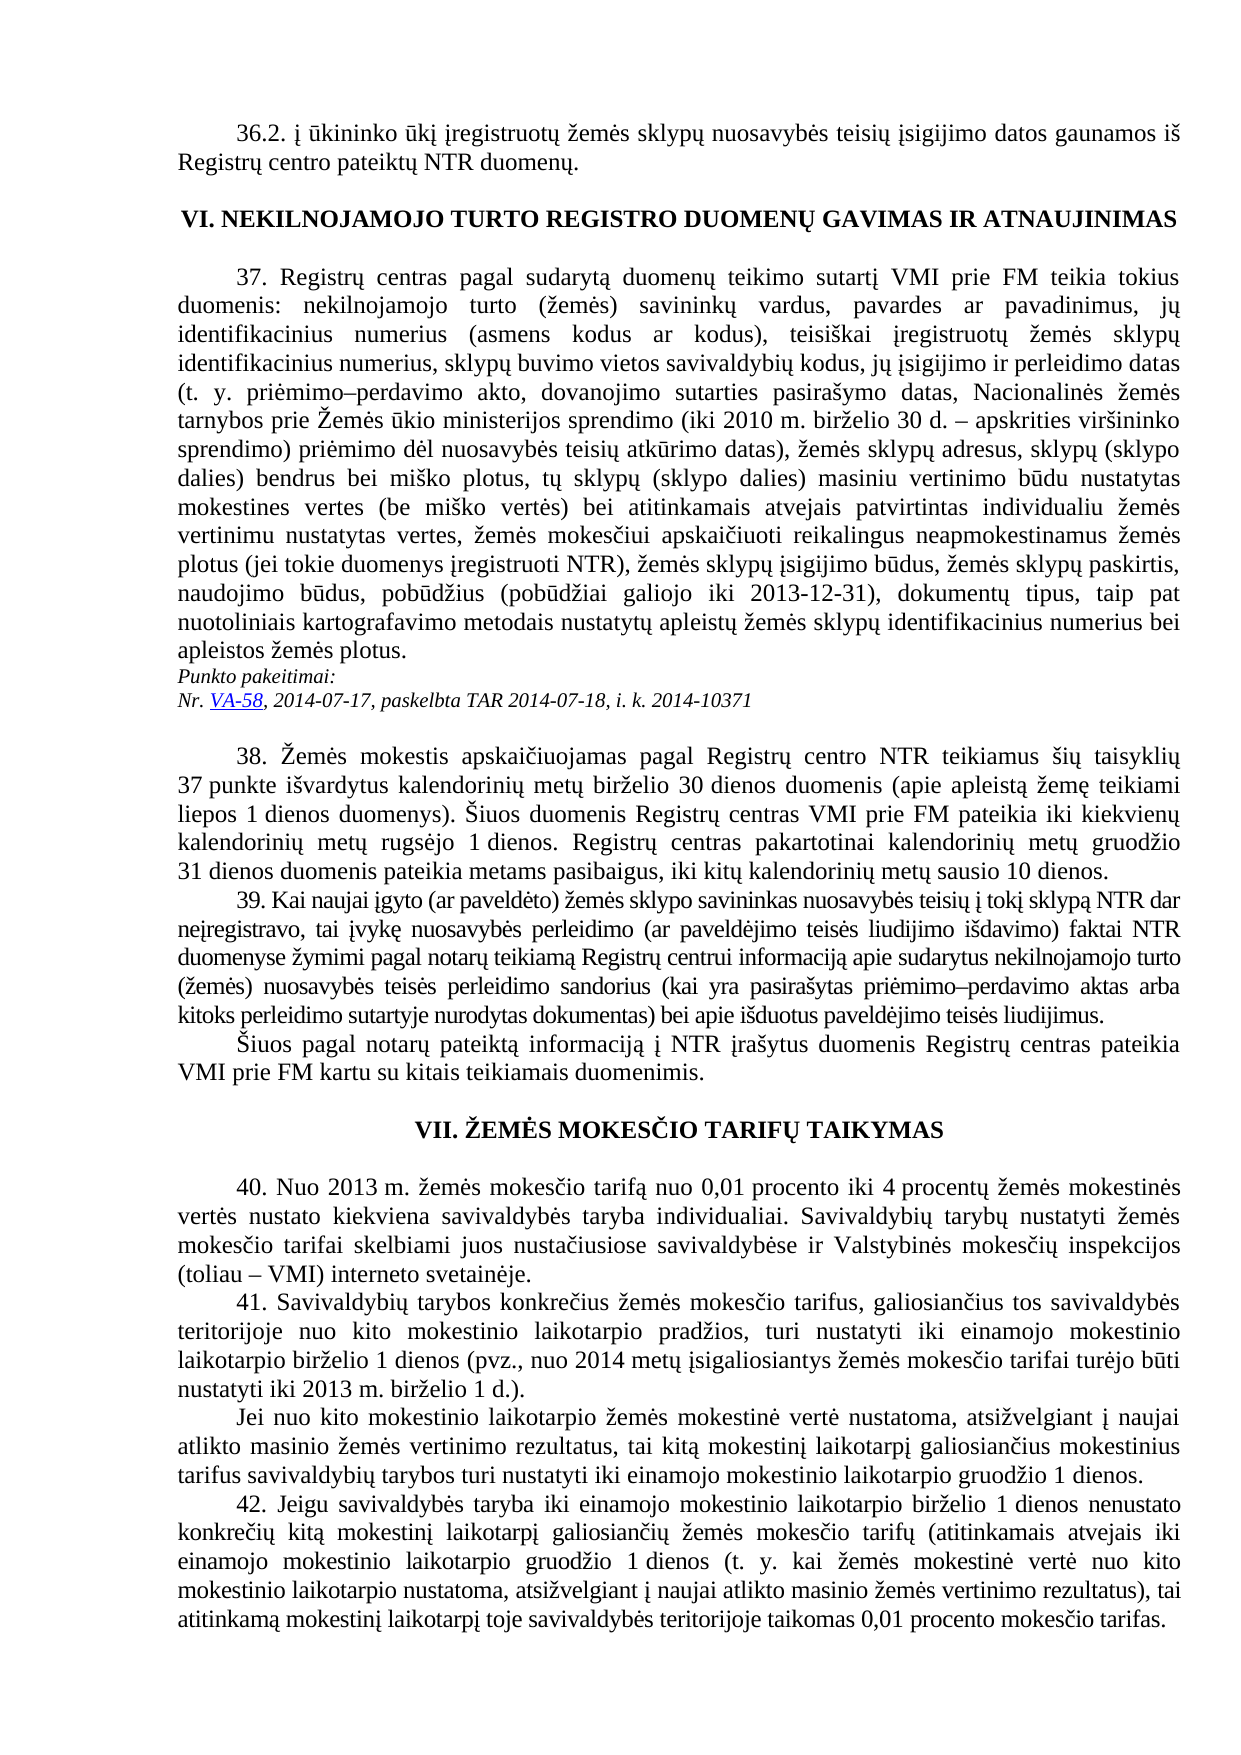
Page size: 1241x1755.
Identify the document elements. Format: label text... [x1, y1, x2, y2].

text Punkto pakeitimai: [177, 664, 1181, 688]
text 38. Žemės mokestis apskaičiuojamas pagal Registrų centro NTR teikiamus šių taisyklių 37 punkte išvardytus kalendorinių metų birželio 30 dienos duomenis (apie apleistą žemę teikiami liepos 1 dienos duomenys). Šiuos duomenis Registrų centras VMI prie FM pateikia iki kiekvienų kalendorinių metų rugsėjo 1 dienos. Registrų centras pakartotinai kalendorinių metų gruodžio 31 dienos duomenis pateikia metams pasibaigus, iki kitų kalendorinių metų sausio 10 dienos. [177, 741, 1181, 885]
text 41. Savivaldybių tarybos konkrečius žemės mokesčio tarifus, galiosiančius tos savivaldybės teritorijoje nuo kito mokestinio laikotarpio pradžios, turi nustatyti iki einamojo mokestinio laikotarpio birželio 1 dienos (pvz., nuo 2014 metų įsigaliosiantys žemės mokesčio tarifai turėjo būti nustatyti iki 2013 m. birželio 1 d.). [177, 1287, 1181, 1402]
text VI. NEKILNOJAMOJO TURTO REGISTRO DUOMENŲ GAVIMAS IR ATNAUJINIMAS [177, 204, 1181, 233]
text Nr. VA-58, 2014-07-17, paskelbta TAR 2014-07-18, i. k. 2014-10371 [177, 688, 1181, 712]
text VII. ŽEMĖS MOKESČIO TARIFŲ TAIKYMAS [177, 1115, 1181, 1144]
text Jei nuo kito mokestinio laikotarpio žemės mokestinė vertė nustatoma, atsižvelgiant į naujai atlikto masinio žemės vertinimo rezultatus, tai kitą mokestinį laikotarpį galiosiančius mokestinius tarifus savivaldybių tarybos turi nustatyti iki einamojo mokestinio laikotarpio gruodžio 1 dienos. [177, 1402, 1181, 1489]
text 36.2. į ūkininko ūkį įregistruotų žemės sklypų nuosavybės teisių įsigijimo datos gaunamos iš Registrų centro pateiktų NTR duomenų. [177, 118, 1181, 176]
text Šiuos pagal notarų pateiktą informaciją į NTR įrašytus duomenis Registrų centras pateikia VMI prie FM kartu su kitais teikiamais duomenimis. [177, 1029, 1181, 1086]
text 40. Nuo 2013 m. žemės mokesčio tarifą nuo 0,01 procento iki 4 procentų žemės mokestinės vertės nustato kiekviena savivaldybės taryba individualiai. Savivaldybių tarybų nustatyti žemės mokesčio tarifai skelbiami juos nustačiusiose savivaldybėse ir Valstybinės mokesčių inspekcijos (toliau – VMI) interneto svetainėje. [177, 1172, 1181, 1287]
text 42. Jeigu savivaldybės taryba iki einamojo mokestinio laikotarpio birželio 1 dienos nenustato konkrečių kitą mokestinį laikotarpį galiosiančių žemės mokesčio tarifų (atitinkamais atvejais iki einamojo mokestinio laikotarpio gruodžio 1 dienos (t. y. kai žemės mokestinė vertė nuo kito mokestinio laikotarpio nustatoma, atsižvelgiant į naujai atlikto masinio žemės vertinimo rezultatus), tai atitinkamą mokestinį laikotarpį toje savivaldybės teritorijoje taikomas 0,01 procento mokesčio tarifas. [177, 1489, 1181, 1632]
text 37. Registrų centras pagal sudarytą duomenų teikimo sutartį VMI prie FM teikia tokius duomenis: nekilnojamojo turto (žemės) savininkų vardus, pavardes ar pavadinimus, jų identifikacinius numerius (asmens kodus ar kodus), teisiškai įregistruotų žemės sklypų identifikacinius numerius, sklypų buvimo vietos savivaldybių kodus, jų įsigijimo ir perleidimo datas (t. y. priėmimo–perdavimo akto, dovanojimo sutarties pasirašymo datas, Nacionalinės žemės tarnybos prie Žemės ūkio ministerijos sprendimo (iki 2010 m. birželio 30 d. – apskrities viršininko sprendimo) priėmimo dėl nuosavybės teisių atkūrimo datas), žemės sklypų adresus, sklypų (sklypo dalies) bendrus bei miško plotus, tų sklypų (sklypo dalies) masiniu vertinimo būdu nustatytas mokestines vertes (be miško vertės) bei atitinkamais atvejais patvirtintas individualiu žemės vertinimu nustatytas vertes, žemės mokesčiui apskaičiuoti reikalingus neapmokestinamus žemės plotus (jei tokie duomenys įregistruoti NTR), žemės sklypų įsigijimo būdus, žemės sklypų paskirtis, naudojimo būdus, pobūdžius (pobūdžiai galiojo iki 2013-12-31), dokumentų tipus, taip pat nuotoliniais kartografavimo metodais nustatytų apleistų žemės sklypų identifikacinius numerius bei apleistos žemės plotus. [177, 262, 1181, 664]
text 39. Kai naujai įgyto (ar paveldėto) žemės sklypo savininkas nuosavybės teisių į tokį sklypą NTR dar neįregistravo, tai įvykę nuosavybės perleidimo (ar paveldėjimo teisės liudijimo išdavimo) faktai NTR duomenyse žymimi pagal notarų teikiamą Registrų centrui informaciją apie sudarytus nekilnojamojo turto (žemės) nuosavybės teisės perleidimo sandorius (kai yra pasirašytas priėmimo–perdavimo aktas arba kitoks perleidimo sutartyje nurodytas dokumentas) bei apie išduotus paveldėjimo teisės liudijimus. [177, 885, 1181, 1029]
